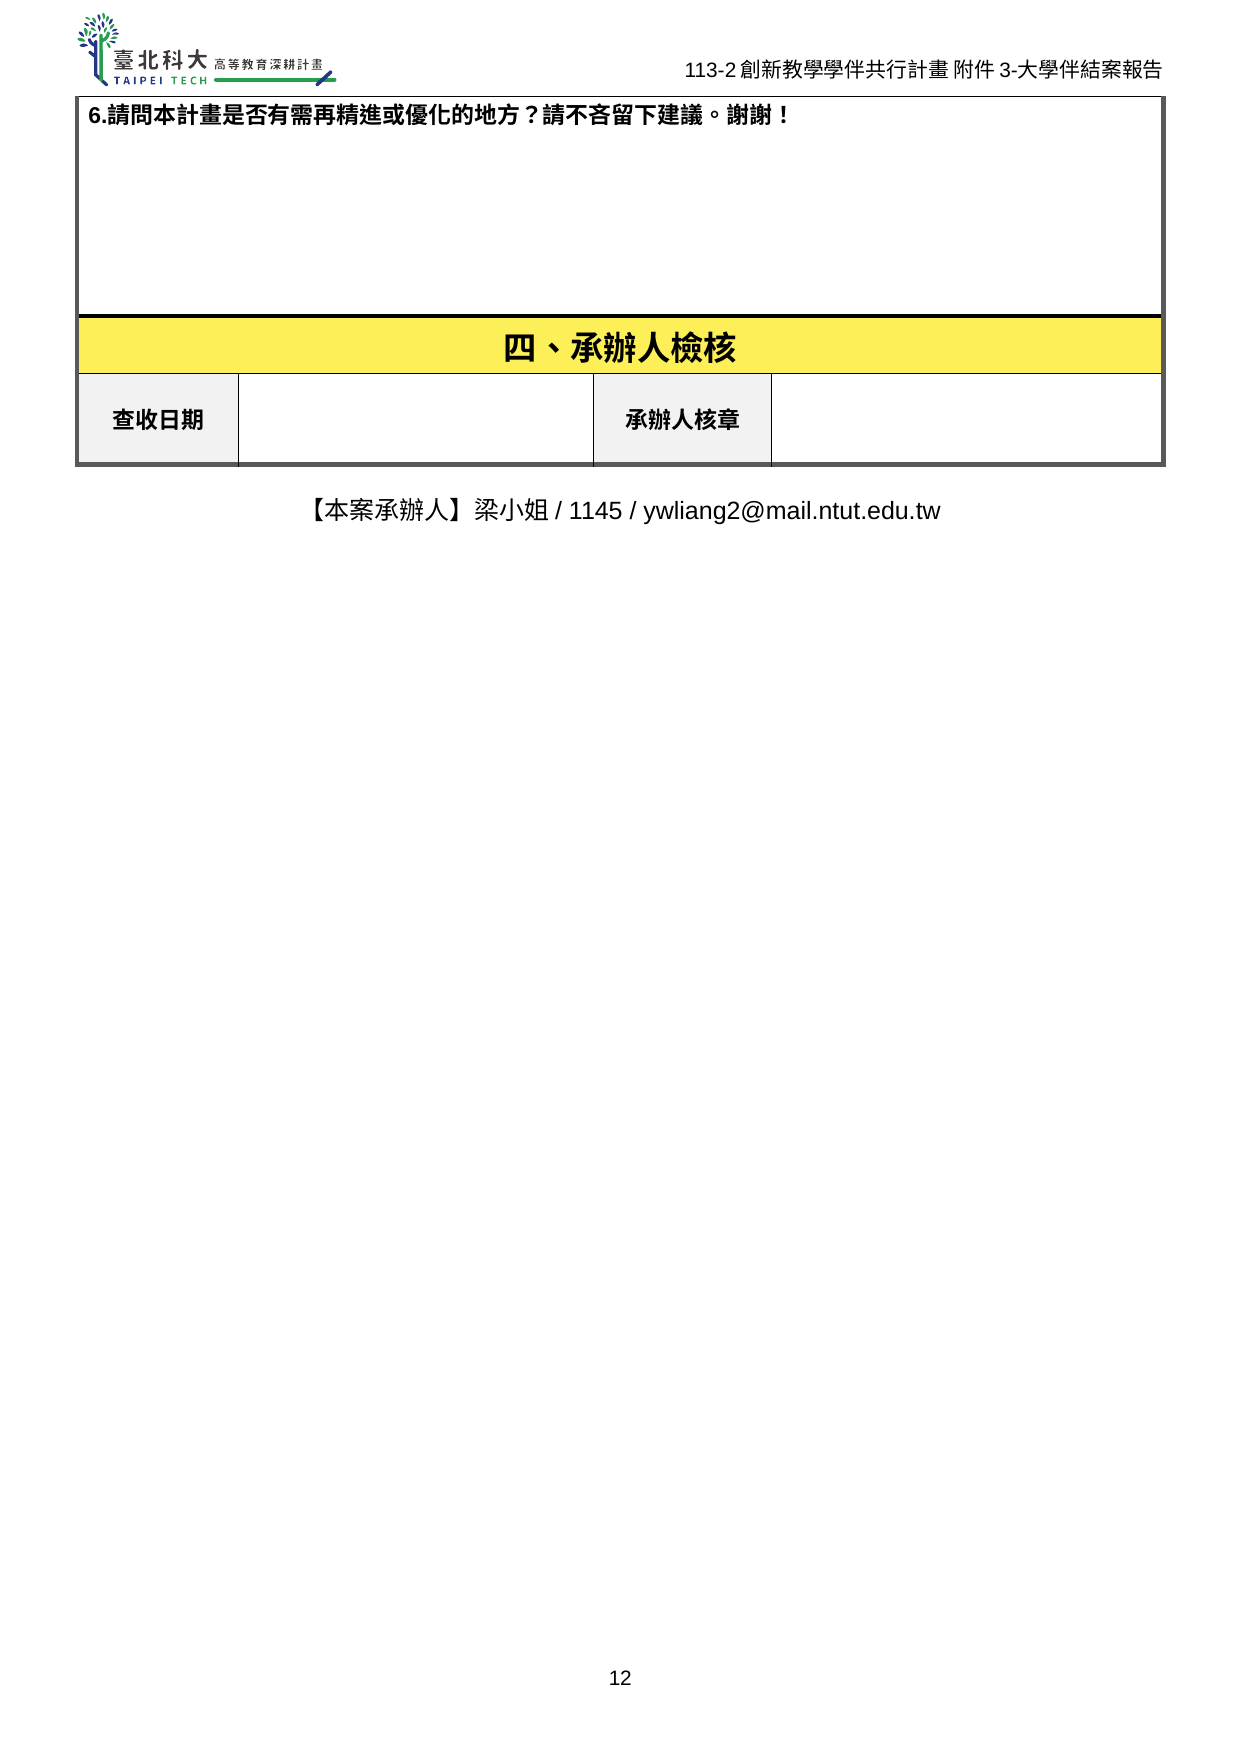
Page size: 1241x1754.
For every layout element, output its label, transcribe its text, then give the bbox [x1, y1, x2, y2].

table_cell 四、承辦人檢核 [79, 318, 1161, 373]
table_cell 6.請問本計畫是否有需再精進或優化的地方？請不吝留下建議。謝謝！ [79, 97, 1161, 314]
table_cell [772, 374, 1161, 462]
text 【本案承辦人】梁小姐 / 1145 / ywliang2@mail.ntut.edu.tw [77, 467, 1163, 529]
table_cell [239, 374, 593, 462]
table_cell 查收日期 [79, 374, 238, 462]
table_cell 承辦人核章 [594, 374, 771, 462]
